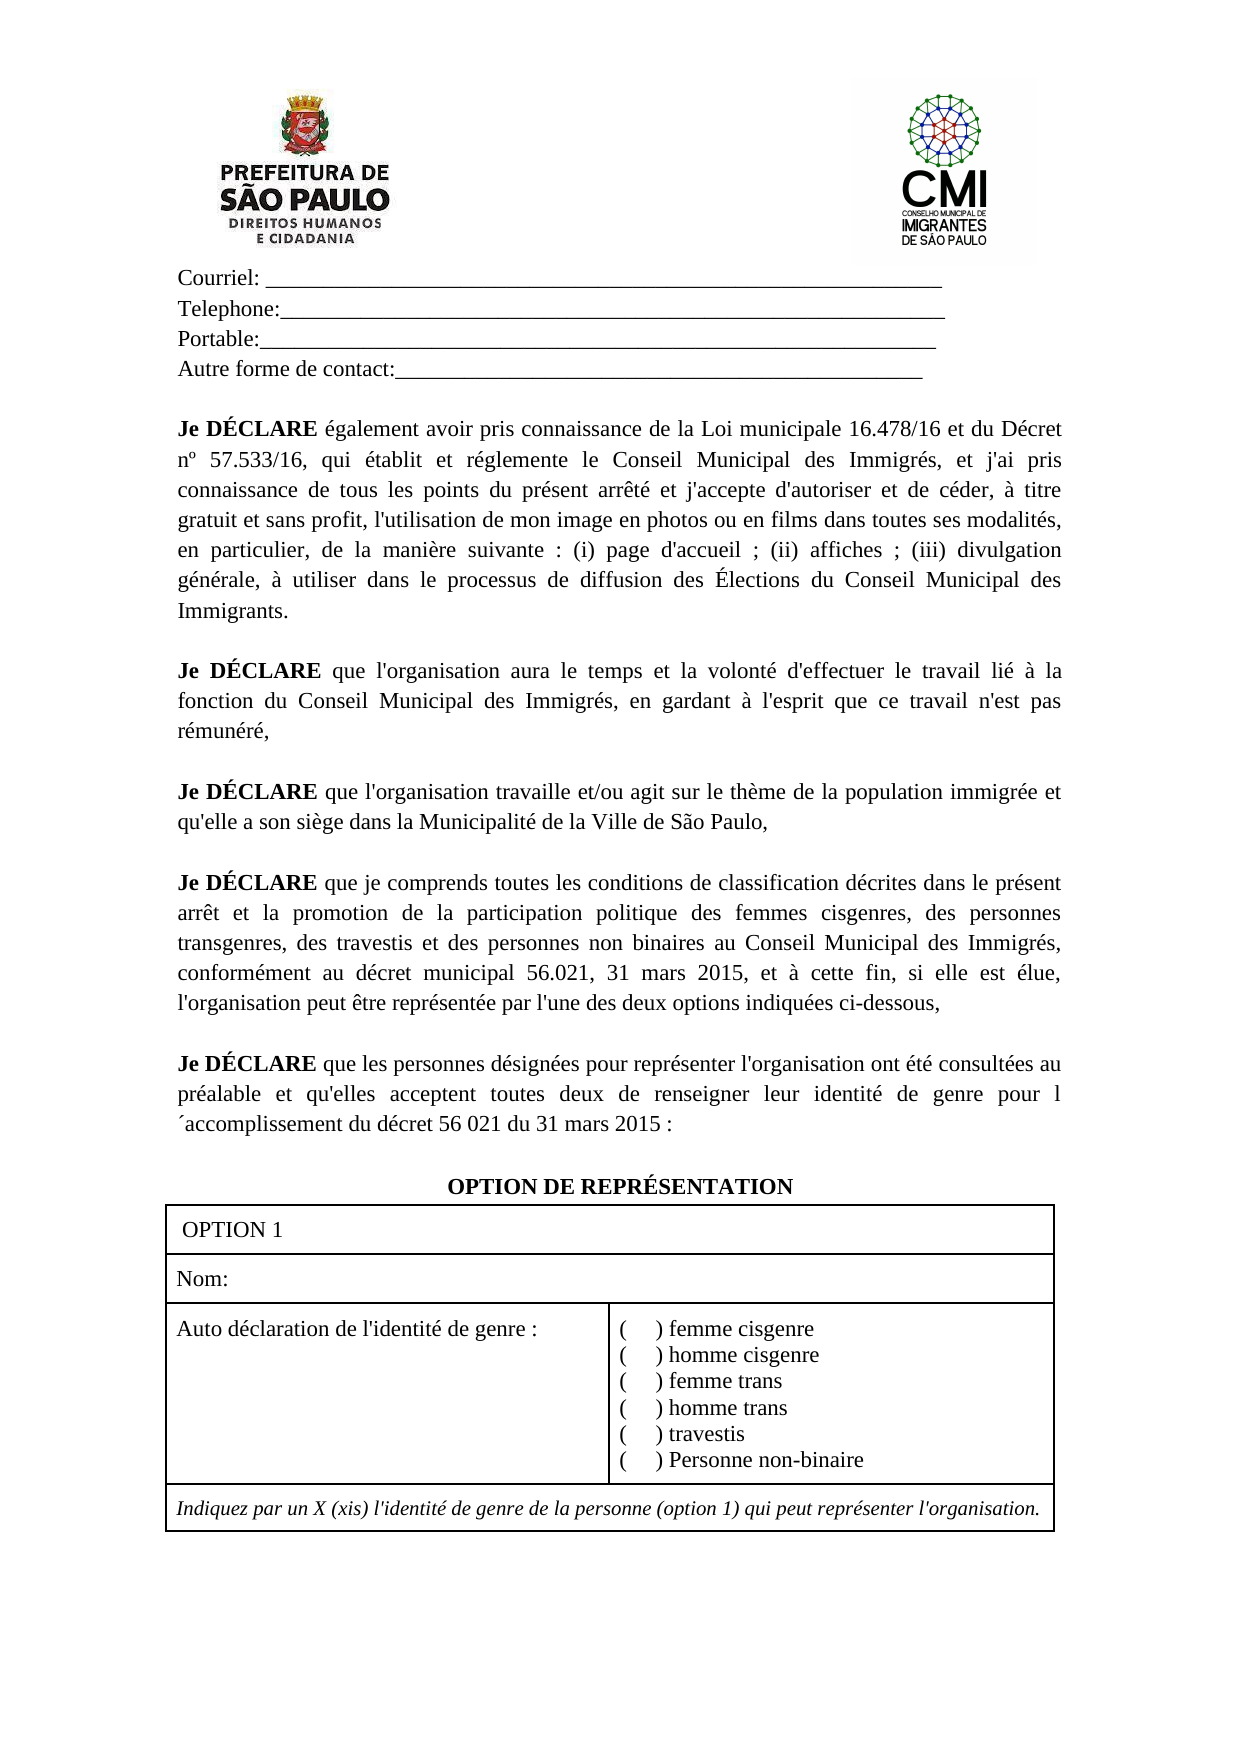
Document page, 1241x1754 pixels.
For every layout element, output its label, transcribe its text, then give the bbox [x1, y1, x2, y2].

text Je DÉCLARE que je comprends toutes les conditions de classification décrites dans le présent arrêt et la promotion de la participation politique des femmes cisgenres, des personnes transgenres, des travestis et des personnes non binaires au Conseil Municipal des Immigrés, conformément au décret municipal 56.021, 31 mars 2015, et à cette fin, si elle est élue, l'organisation peut être représentée par l'une des deux options indiquées ci-dessous, [177, 868, 1063, 1016]
text Je DÉCLARE que l'organisation travaille et/ou agit sur le thème de la population immigrée et qu'elle a son siège dans la Municipalité de la Ville de São Paulo, [177, 778, 1063, 834]
text Je DÉCLARE que les personnes désignées pour représenter l'organisation ont été consultées au préalable et qu'elles acceptent toutes deux de renseigner leur identité de genre pour l´accomplissement du décret 56 021 du 31 mars 2015 : [177, 1050, 1063, 1137]
text Portable:___________________________________________________________ [177, 325, 1063, 351]
picture [177, 73, 432, 265]
table_cell Indiquez par un X (xis) l'identité de genre de la personne (option 1) qui peut représenter l'organisation. [167, 1485, 1053, 1530]
table_header OPTION 1 [167, 1206, 1053, 1253]
text Telephone:__________________________________________________________ [177, 294, 1063, 321]
table_cell Nom: [167, 1255, 1053, 1302]
text Je DÉCLARE également avoir pris connaissance de la Loi municipale 16.478/16 et du Décret nº 57.533/16, qui établit et réglemente le Conseil Municipal des Immigrés, et j'ai pris connaissance de tous les points du présent arrêté et j'accepte d'autoriser et de céder, à titre gratuit et sans profit, l'utilisation de mon image en photos ou en films dans toutes ses modalités, en particulier, de la manière suivante : (i) page d'accueil ; (ii) affiches ; (iii) divulgation générale, à utiliser dans le processus de diffusion des Élections du Conseil Municipal des Immigrants. [177, 415, 1063, 623]
text Je DÉCLARE que l'organisation aura le temps et la volonté d'effectuer le travail lié à la fonction du Conseil Municipal des Immigrés, en gardant à l'esprit que ce travail n'est pas rémunéré, [177, 657, 1063, 744]
text OPTION DE REPRÉSENTATION [177, 1173, 1063, 1200]
table_cell ( ) femme cisgenre ( ) homme cisgenre ( ) femme trans ( ) homme trans ( ) travestis ( ) Personne non-binaire [610, 1304, 1053, 1483]
picture [851, 78, 1037, 265]
table_cell Auto déclaration de l'identité de genre : [167, 1304, 608, 1483]
text Autre forme de contact:______________________________________________ [177, 355, 1063, 381]
text Courriel: ___________________________________________________________ [177, 264, 1063, 291]
